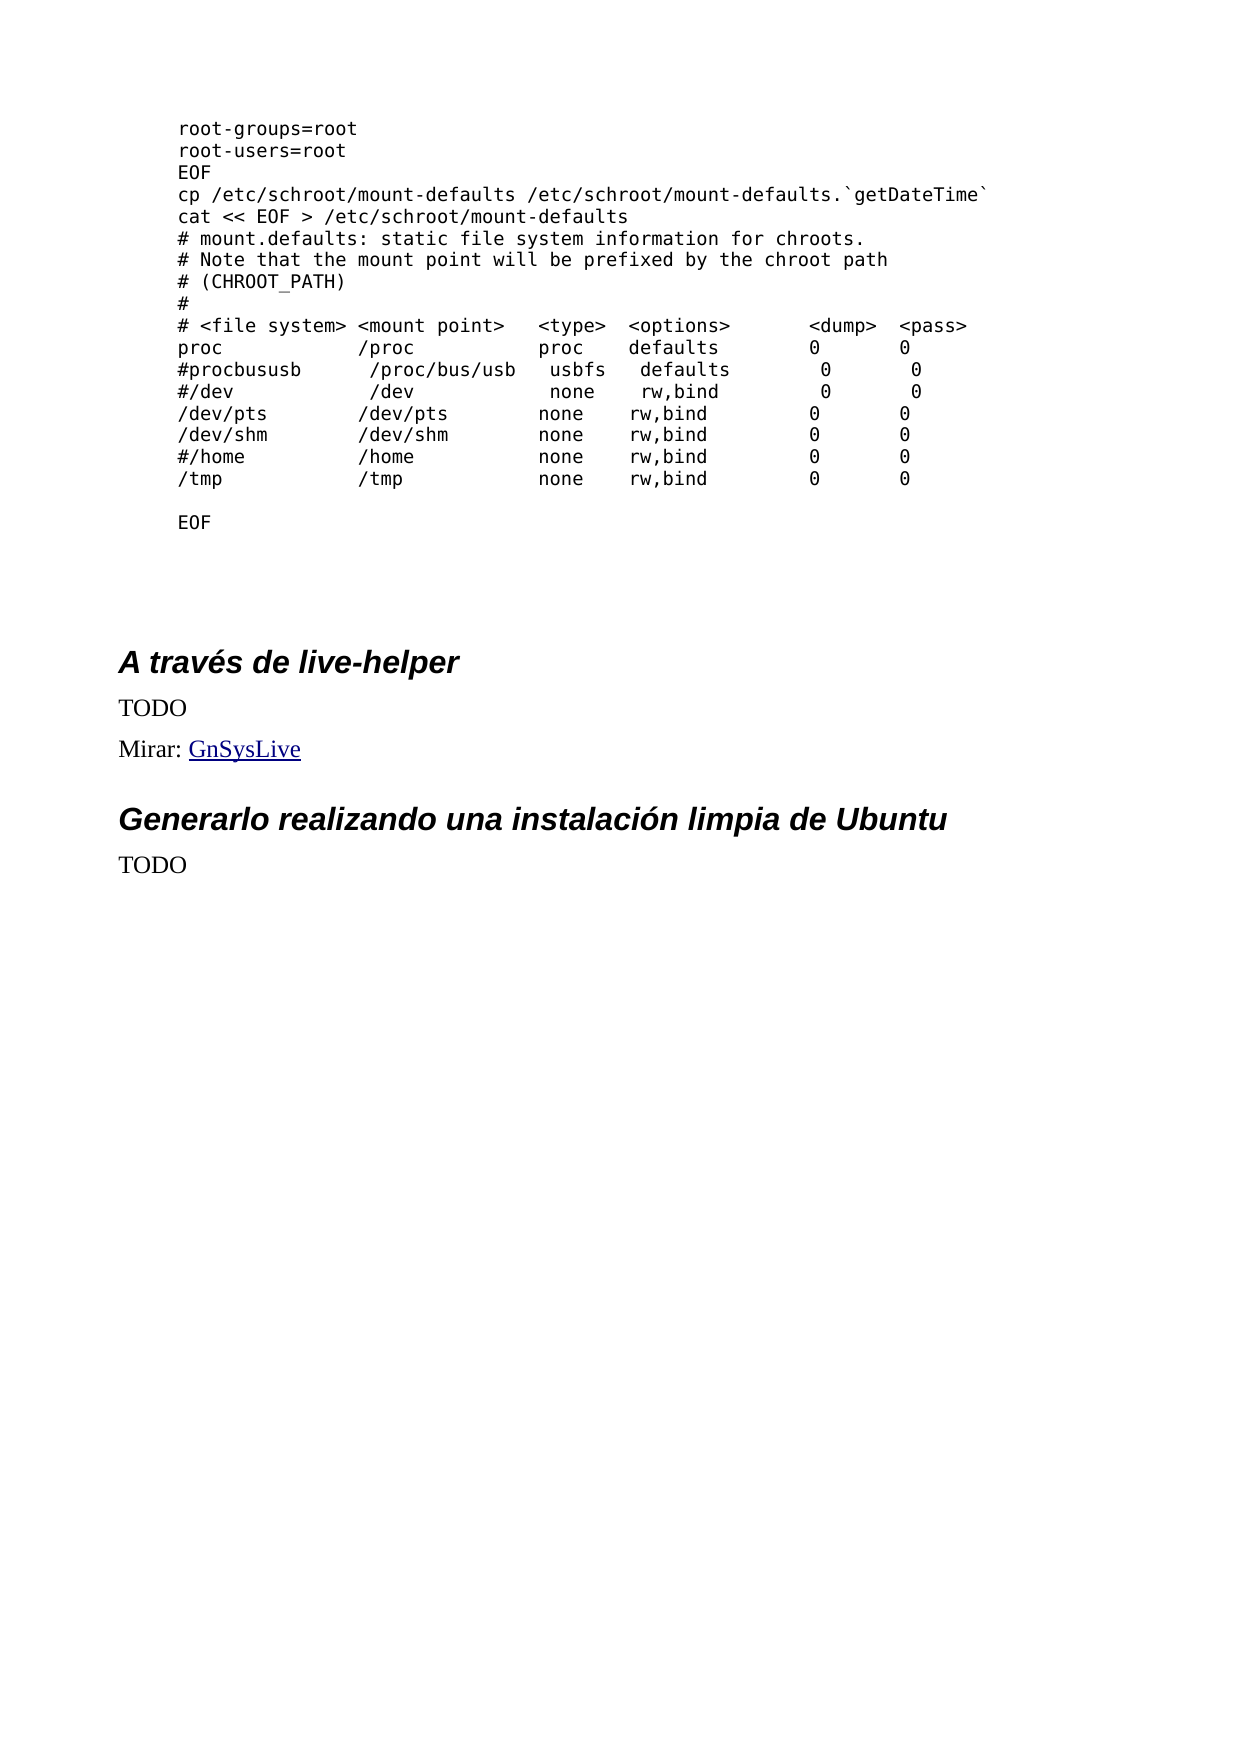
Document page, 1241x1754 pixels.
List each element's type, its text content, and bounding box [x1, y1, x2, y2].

text TODO [118, 850, 1122, 879]
subtitle A través de live-helper [118, 644, 1122, 681]
text root-groups=root root-users=root EOF cp /etc/schroot/mount-defaults /etc/schroot/mount-defaults.`getDateTime` cat << EOF > /etc/schroot/mount-defaults # mount.defaults: static file system information for chroots. # Note that the mount point will be prefixed by the chroot path # (CHROOT_PATH) # # <file system> <mount point> <type> <options> <dump> <pass> proc /proc proc defaults 0 0 #procbususb /proc/bus/usb usbfs defaults 0 0 #/dev /dev none rw,bind 0 0 /dev/pts /dev/pts none rw,bind 0 0 /dev/shm /dev/shm none rw,bind 0 0 #/home /home none rw,bind 0 0 /tmp /tmp none rw,bind 0 0 EOF [177, 118, 1063, 577]
subtitle Generarlo realizando una instalación limpia de Ubuntu [118, 801, 1122, 837]
text Mirar: GnSysLive [118, 734, 1122, 763]
text TODO [118, 693, 1122, 722]
